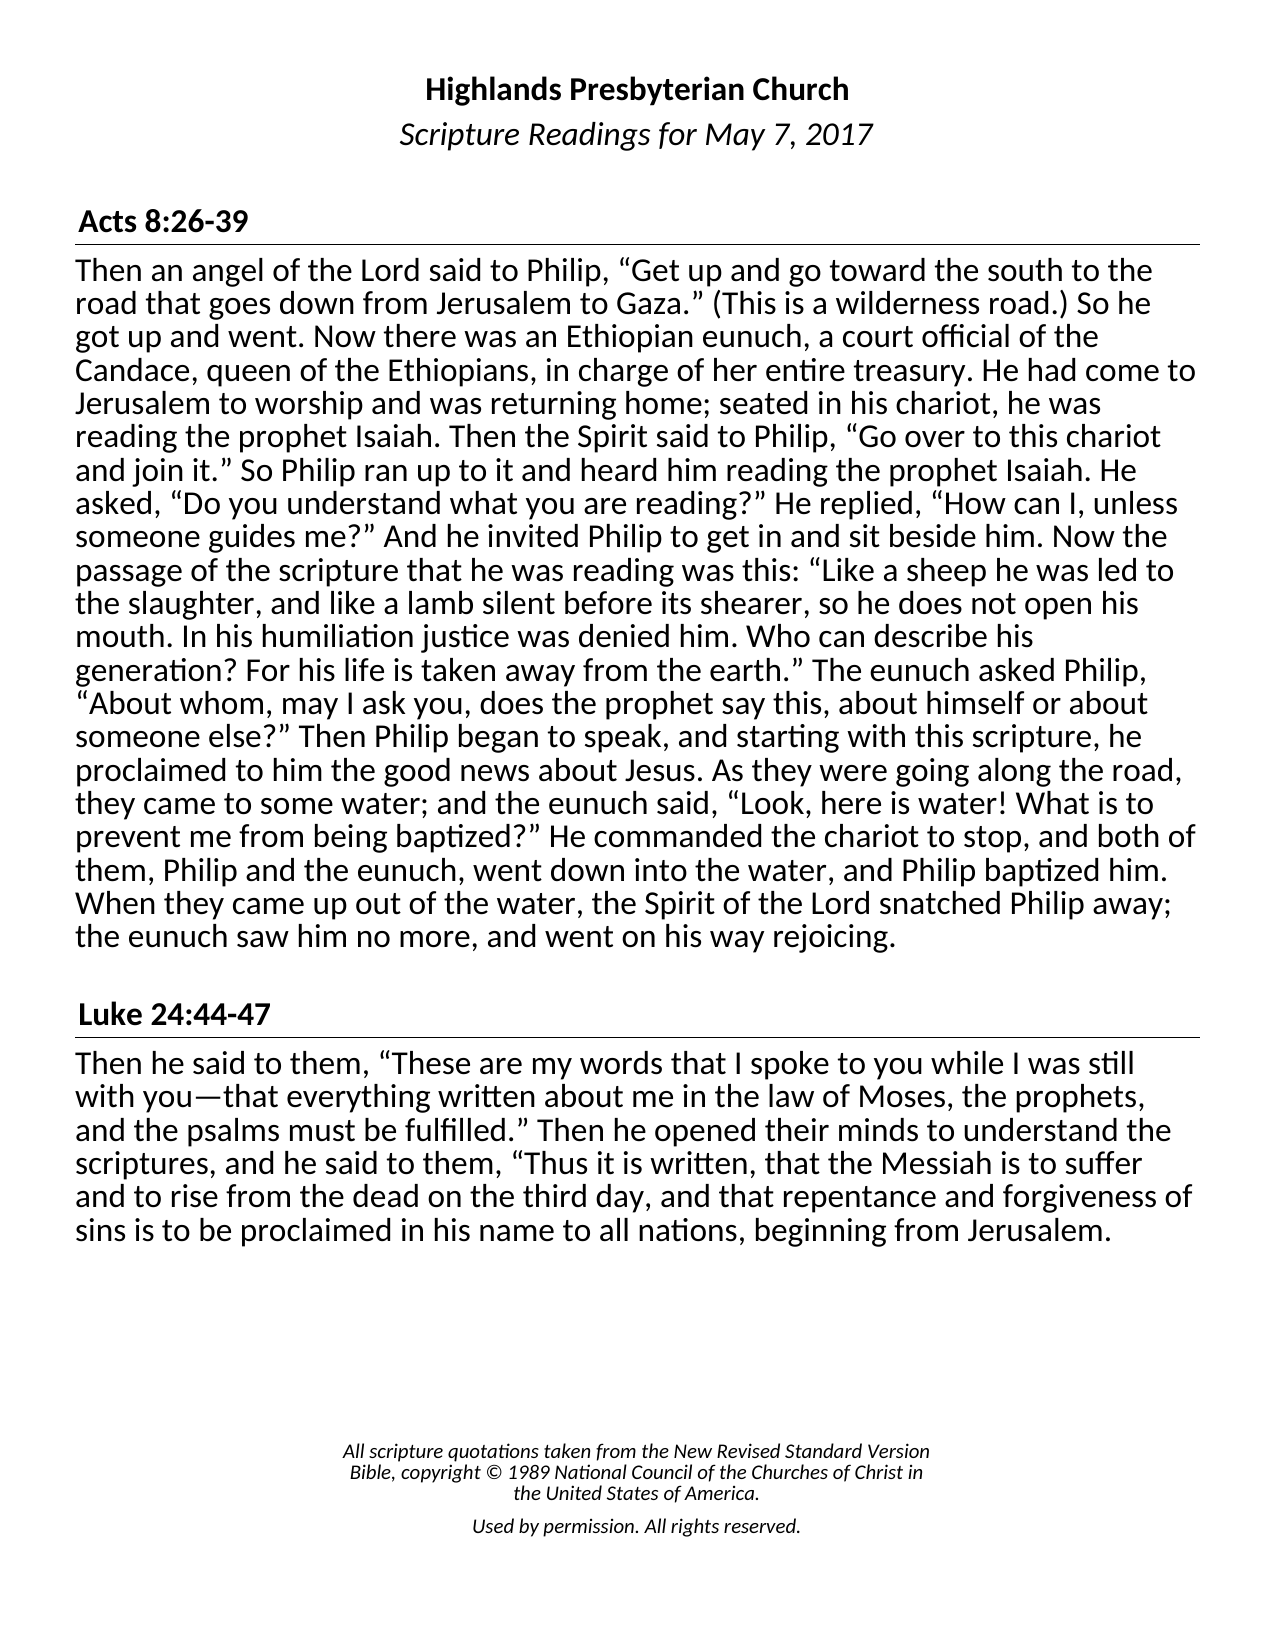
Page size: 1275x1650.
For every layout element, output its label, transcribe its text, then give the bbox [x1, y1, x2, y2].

text Used by permission. All rights reserved. [337, 1518, 937, 1539]
title Highlands Presbyterian Church [75, 75, 1200, 108]
subtitle Luke 24:44-47 [75, 998, 1200, 1037]
text Then he said to them, “These are my words that I spoke to you while I was still with you—that everything written about me in the law of Moses, the prophets, and the psalms must be fulfilled.” Then he opened their minds to understand the scriptures, and he said to them, “Thus it is written, that the Messiah is to suffer and to rise from the dead on the third day, and that repentance and forgiveness of sins is to be proclaimed in his name to all nations, beginning from Jerusalem. [75, 1049, 1200, 1249]
text All scripture quotations taken from the New Revised Standard Version Bible, copyright © 1989 National Council of the Churches of Christ in the United States of America. [337, 1443, 937, 1506]
subtitle Acts 8:26-39 [75, 204, 1200, 244]
text Then an angel of the Lord said to Philip, “Get up and go toward the south to the road that goes down from Jerusalem to Gaza.” (This is a wilderness road.) So he got up and went. Now there was an Ethiopian eunuch, a court official of the Candace, queen of the Ethiopians, in charge of her entire treasury. He had come to Jerusalem to worship and was returning home; seated in his chariot, he was reading the prophet Isaiah. Then the Spirit said to Philip, “Go over to this chariot and join it.” So Philip ran up to it and heard him reading the prophet Isaiah. He asked, “Do you understand what you are reading?” He replied, “How can I, unless someone guides me?” And he invited Philip to get in and sit beside him. Now the passage of the scripture that he was reading was this: “Like a sheep he was led to the slaughter, and like a lamb silent before its shearer, so he does not open his mouth. In his humiliation justice was denied him. Who can describe his generation? For his life is taken away from the earth.” The eunuch asked Philip, “About whom, may I ask you, does the prophet say this, about himself or about someone else?” Then Philip began to speak, and starting with this scripture, he proclaimed to him the good news about Jesus. As they were going along the road, they came to some water; and the eunuch said, “Look, here is water! What is to prevent me from being baptized?” He commanded the chariot to stop, and both of them, Philip and the eunuch, went down into the water, and Philip baptized him. When they came up out of the water, the Spirit of the Lord snatched Philip away; the eunuch saw him no more, and went on his way rejoicing. [75, 256, 1200, 956]
subtitle Scripture Readings for May 7, 2017 [75, 120, 1200, 154]
